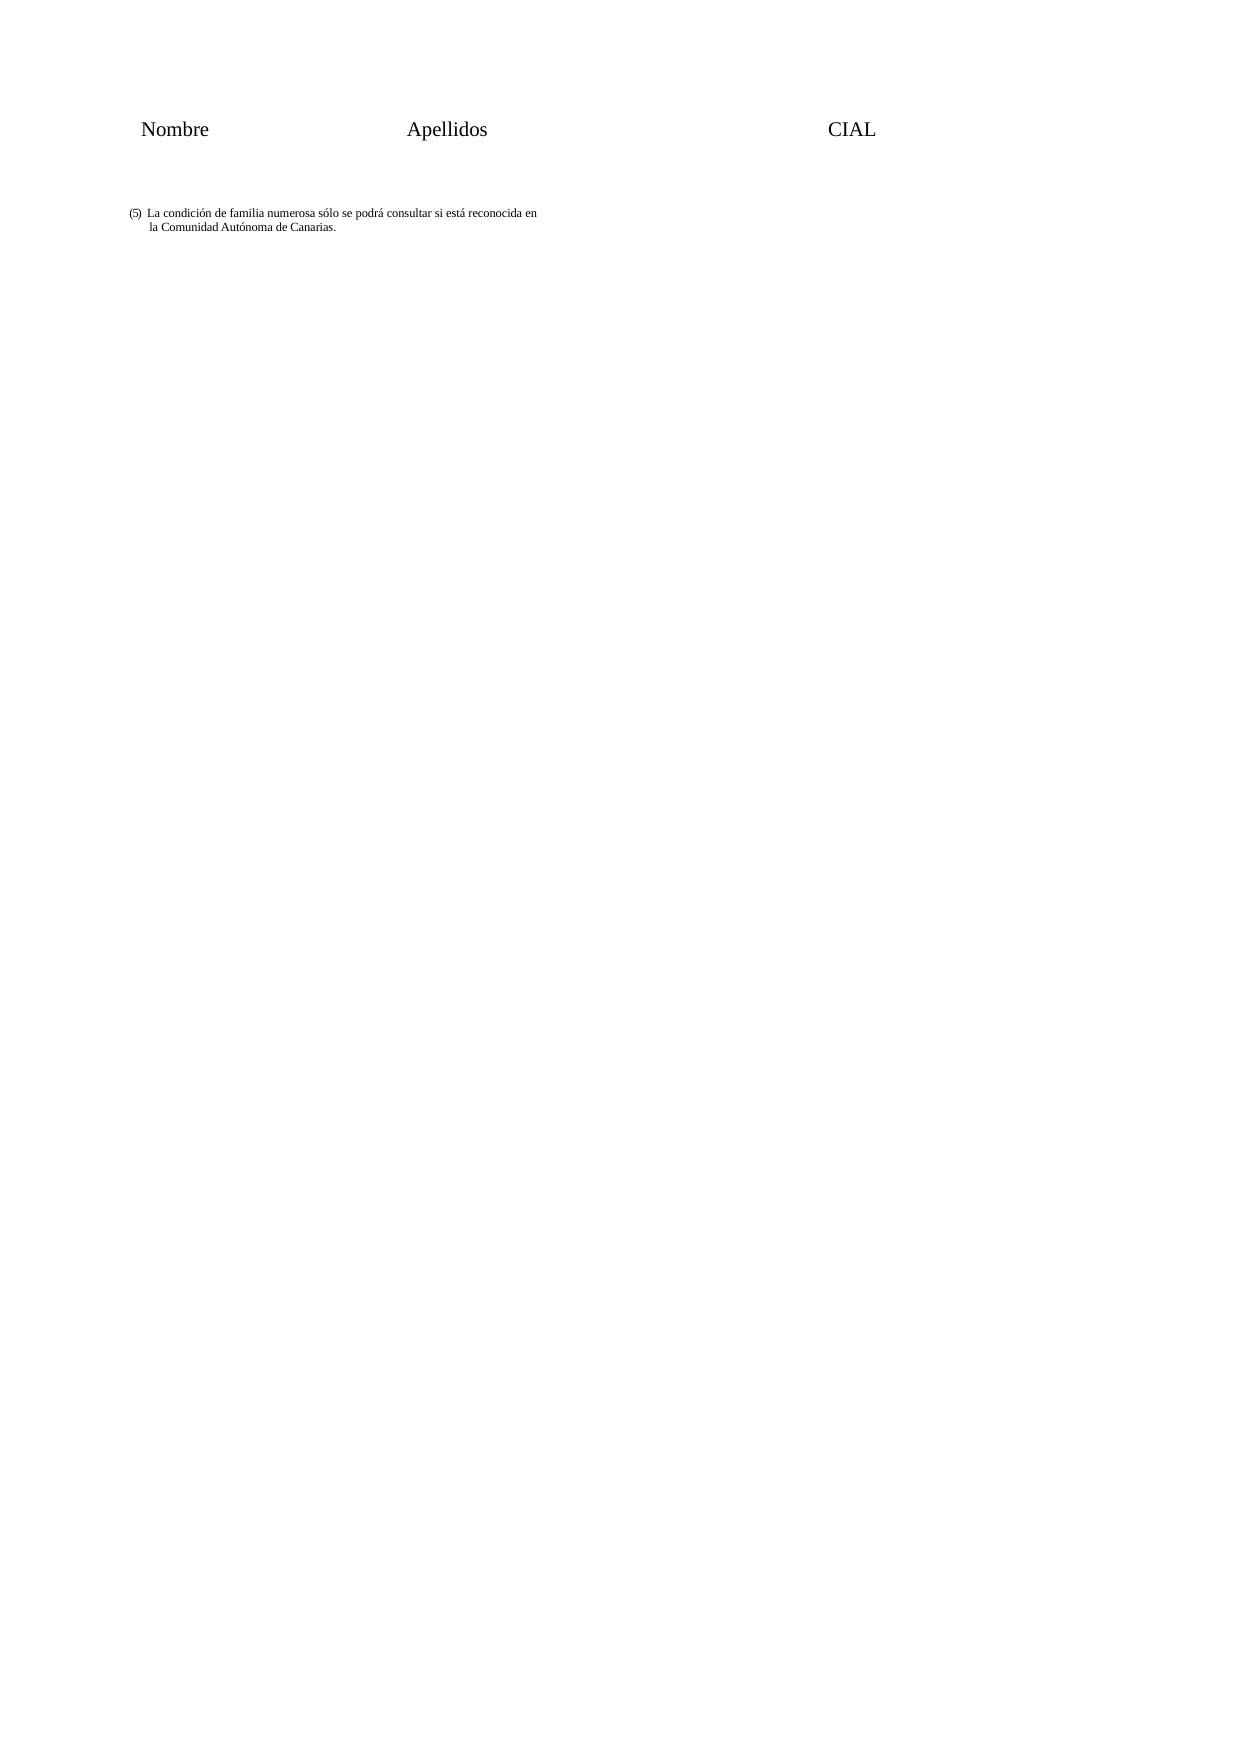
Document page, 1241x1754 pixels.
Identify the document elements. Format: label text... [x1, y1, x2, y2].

list La condición de familia numerosa sólo se podrá consultar si está reconocida en la Comunidad Autónoma de Canarias. [129, 206, 538, 234]
